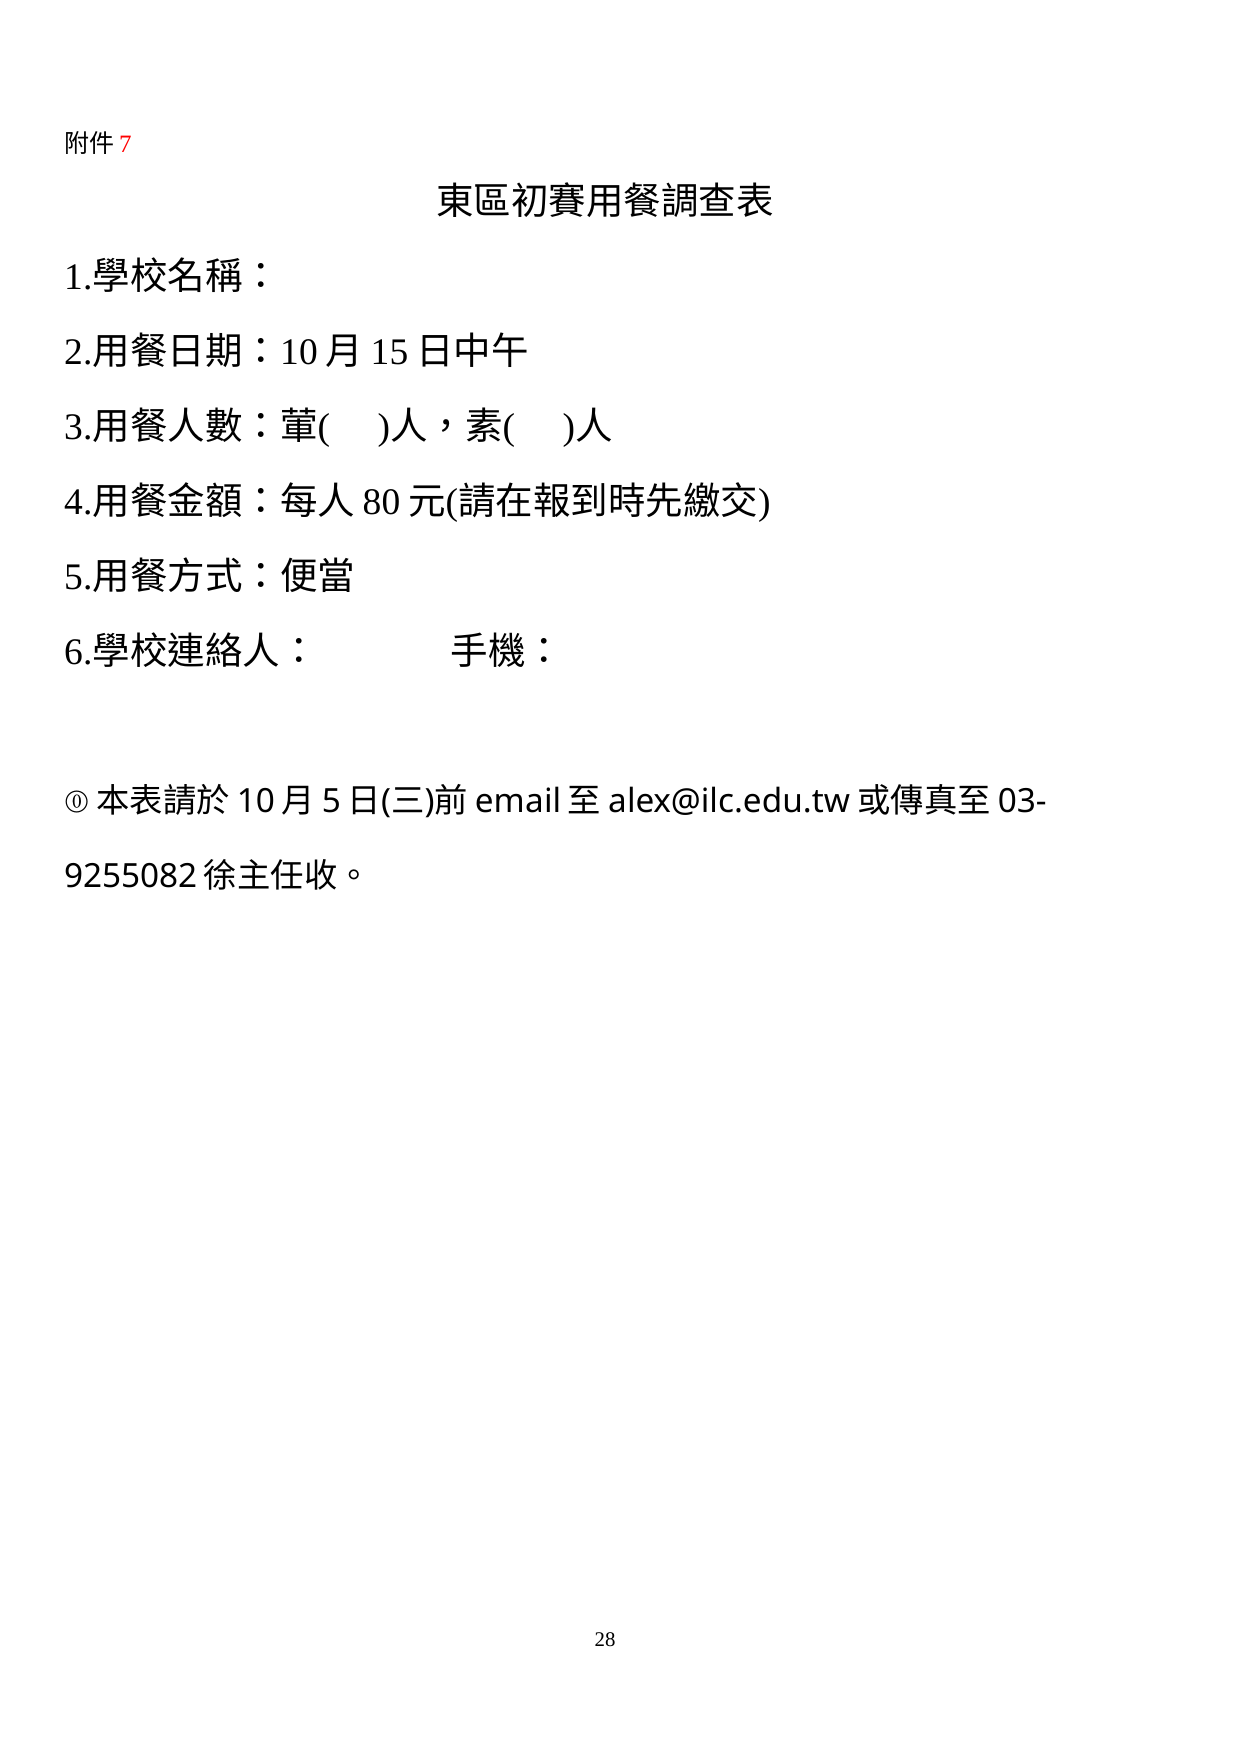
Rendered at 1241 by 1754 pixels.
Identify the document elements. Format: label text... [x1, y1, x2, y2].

text 1.學校名稱： [64, 235, 1146, 310]
text 附件7 [64, 123, 1146, 160]
text 2.用餐日期：10月15日中午 [64, 310, 1146, 385]
text 東區初賽用餐調查表 [64, 160, 1146, 235]
text 3.用餐人數：葷( )人，素( )人 [64, 385, 1146, 460]
text ⓪本表請於10月5日(三)前email至alex@ilc.edu.tw或傳真至03-9255082徐主任收。 [64, 760, 1146, 910]
text 6.學校連絡人： 手機： [64, 610, 1146, 685]
text 4.用餐金額：每人80元(請在報到時先繳交) [64, 460, 1146, 535]
text 5.用餐方式：便當 [64, 535, 1146, 610]
